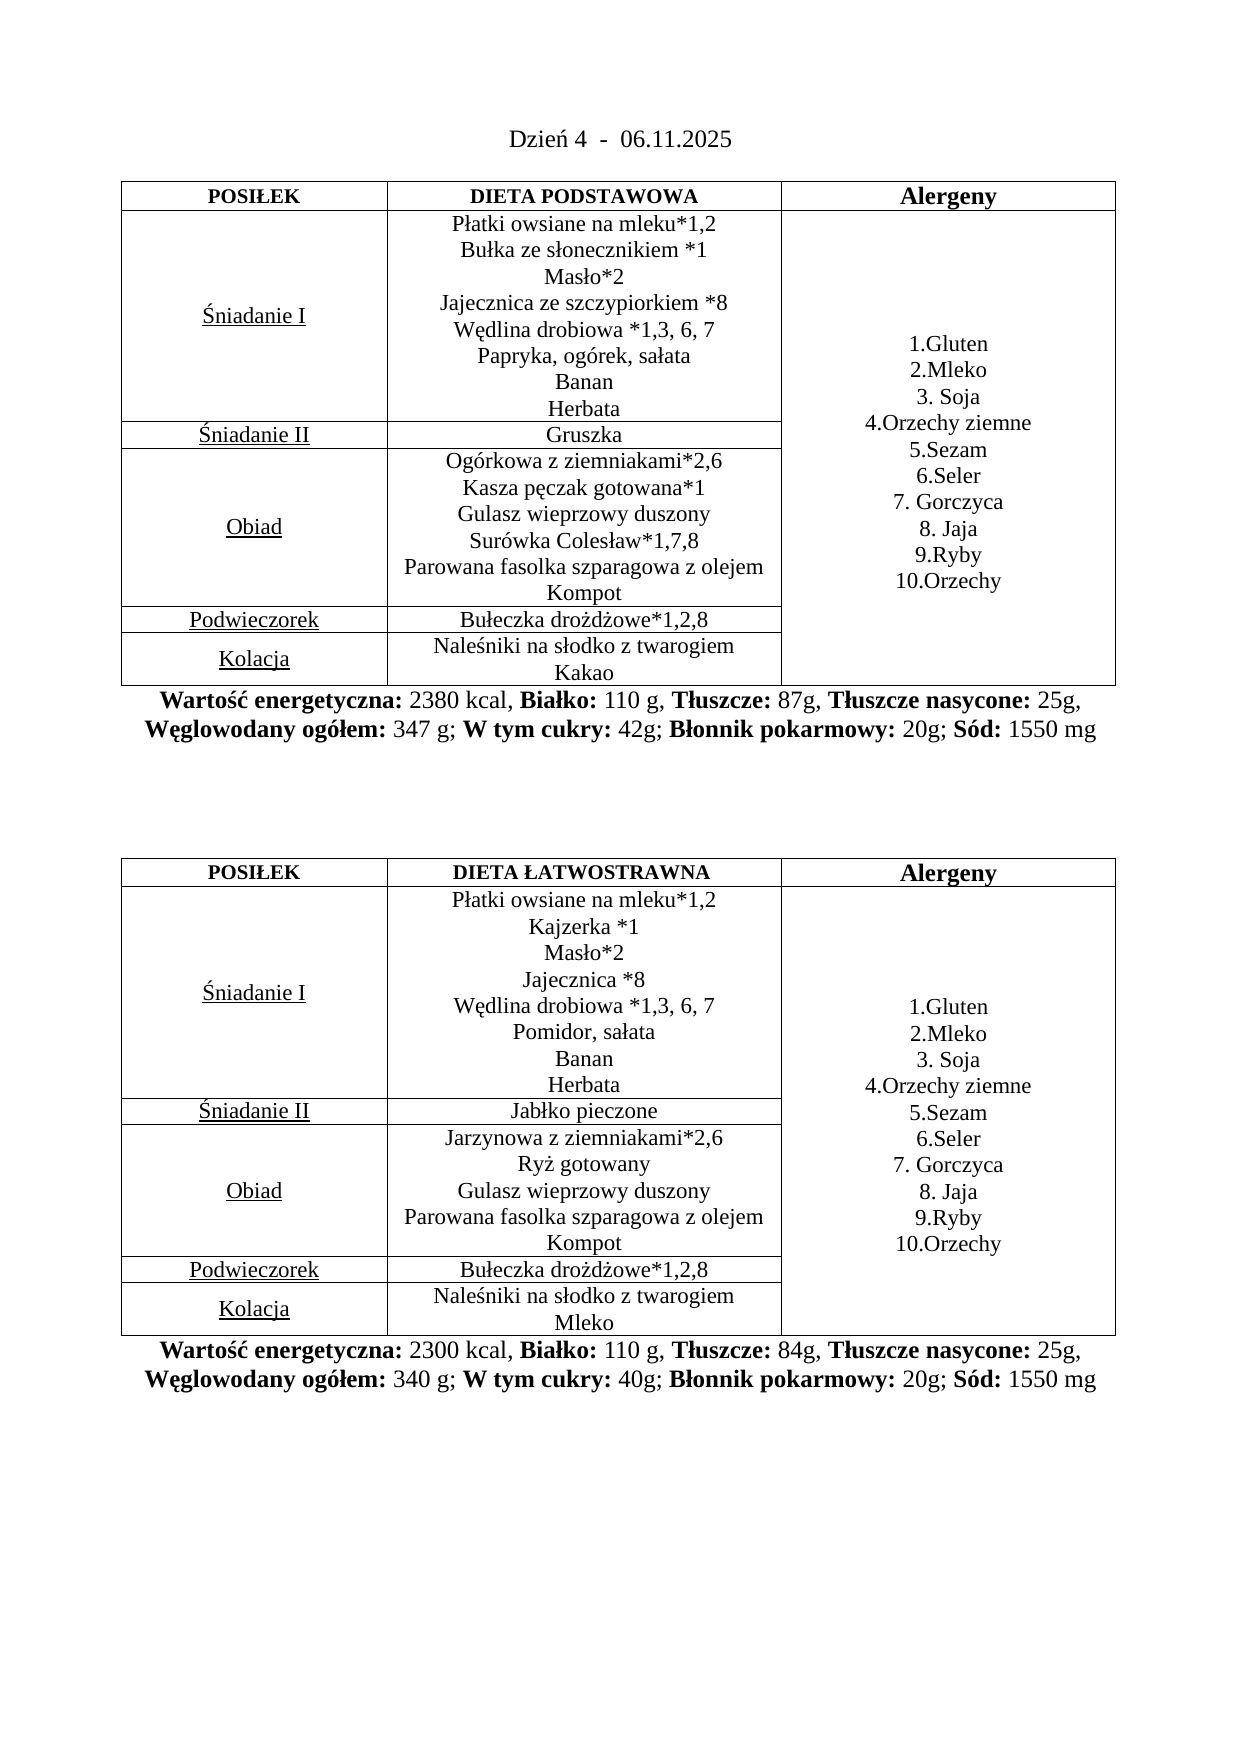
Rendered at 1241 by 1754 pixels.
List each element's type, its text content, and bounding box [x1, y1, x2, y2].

table_cell Śniadanie I [122, 211, 387, 421]
table_cell Ogórkowa z ziemniakami*2,6 Kasza pęczak gotowana*1 Gulasz wieprzowy duszony Surówka Colesław*1,7,8 Parowana fasolka szparagowa z olejem Kompot [388, 449, 781, 606]
table_cell Obiad [122, 1125, 387, 1256]
table_cell Płatki owsiane na mleku*1,2 Bułka ze słonecznikiem *1 Masło*2 Jajecznica ze szczypiorkiem *8 Wędlina drobiowa *1,3, 6, 7 Papryka, ogórek, sałata Banan Herbata [388, 211, 781, 421]
table_header Alergeny [782, 182, 1115, 210]
table_header Alergeny [782, 859, 1115, 886]
table_cell Śniadanie II [122, 1099, 387, 1124]
text Wartość energetyczna: 2300 kcal, Białko: 110 g, Tłuszcze: 84g, Tłuszcze nasycone: 25g, Węglowodany ogółem: 340 g; W tym cukry: 40g; Błonnik pokarmowy: 20g; Sód: 1550 mg [118, 1335, 1122, 1393]
table_cell Kolacja [122, 1283, 387, 1335]
table_header DIETA PODSTAWOWA [388, 182, 781, 210]
table_cell Naleśniki na słodko z twarogiem Mleko [388, 1283, 781, 1335]
table_cell 1.Gluten 2.Mleko 3. Soja 4.Orzechy ziemne 5.Sezam 6.Seler 7. Gorczyca 8. Jaja 9.Ryby 10.Orzechy [782, 887, 1115, 1335]
table_cell Kolacja [122, 633, 387, 685]
text Dzień 4 - 06.11.2025 [118, 124, 1122, 152]
table_header DIETA ŁATWOSTRAWNA [388, 859, 781, 886]
table_cell 1.Gluten 2.Mleko 3. Soja 4.Orzechy ziemne 5.Sezam 6.Seler 7. Gorczyca 8. Jaja 9.Ryby 10.Orzechy [782, 211, 1115, 685]
table_cell Jarzynowa z ziemniakami*2,6 Ryż gotowany Gulasz wieprzowy duszony Parowana fasolka szparagowa z olejem Kompot [388, 1125, 781, 1256]
table_cell Podwieczorek [122, 1257, 387, 1282]
table_cell Śniadanie II [122, 422, 387, 447]
table_header POSIŁEK [122, 859, 387, 886]
table_cell Bułeczka drożdżowe*1,2,8 [388, 1257, 781, 1282]
table_cell Jabłko pieczone [388, 1099, 781, 1124]
table_cell Obiad [122, 449, 387, 606]
table_cell Naleśniki na słodko z twarogiem Kakao [388, 633, 781, 685]
table_cell Płatki owsiane na mleku*1,2 Kajzerka *1 Masło*2 Jajecznica *8 Wędlina drobiowa *1,3, 6, 7 Pomidor, sałata Banan Herbata [388, 887, 781, 1097]
table_cell Bułeczka drożdżowe*1,2,8 [388, 607, 781, 632]
text Wartość energetyczna: 2380 kcal, Białko: 110 g, Tłuszcze: 87g, Tłuszcze nasycone: 25g, Węglowodany ogółem: 347 g; W tym cukry: 42g; Błonnik pokarmowy: 20g; Sód: 1550 mg [118, 685, 1122, 743]
table_cell Podwieczorek [122, 607, 387, 632]
table_cell Śniadanie I [122, 887, 387, 1097]
table_cell Gruszka [388, 422, 781, 447]
table_header POSIŁEK [122, 182, 387, 210]
